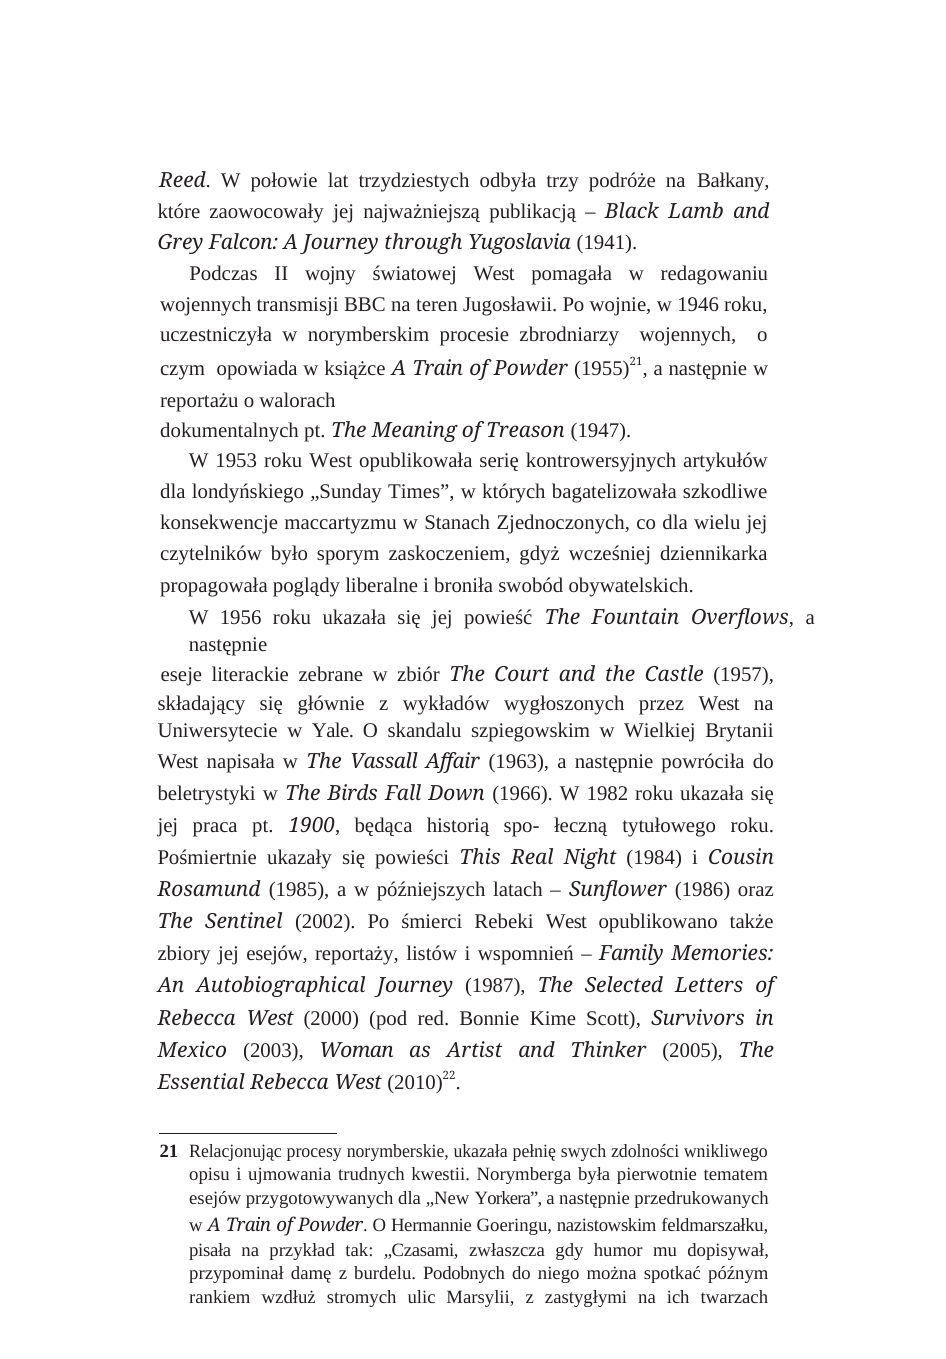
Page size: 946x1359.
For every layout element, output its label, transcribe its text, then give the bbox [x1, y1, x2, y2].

text Podczas II wojny światowej West pomagała w redagowaniu wojennych transmisji BBC na teren Jugosławii. Po wojnie, w 1946 roku, uczestniczyła w norymberskim procesie zbrodniarzy wojennych, o czym opowiada w książce A Train of Powder (1955)21, a następnie w reportażu o walorach [160, 261, 768, 412]
list Relacjonując procesy norymberskie, ukazała pełnię swych zdolności wnikliwego opisu i ujmowania trudnych kwestii. Norymberga była pierwotnie tematem esejów przygotowywanych dla „New Yorkera”, a następnie przedrukowanych w A Train of Powder. O Hermannie Goeringu, nazistowskim feldmarszałku, pisała na przykład tak: „Czasami, zwłaszcza gdy humor mu dopisywał, przypominał damę z burdelu. Podobnych do niego można spotkać późnym rankiem wzdłuż stromych ulic Marsylii, z zastygłymi na ich twarzach [159, 1133, 769, 1307]
text dokumentalnych pt. The Meaning of Treason (1947). [160, 418, 814, 442]
text eseje literackie zebrane w zbiór The Court and the Castle (1957), składający się głównie z wykładów wygłoszonych przez West na Uniwersytecie w Yale. O skandalu szpiegowskim w Wielkiej Brytanii West napisała w The Vassall Affair (1963), a następnie powróciła do beletrystyki w The Birds Fall Down (1966). W 1982 roku ukazała się jej praca pt. 1900, będąca historią spo- łeczną tytułowego roku. Pośmiertnie ukazały się powieści This Real Night (1984) i Cousin Rosamund (1985), a w późniejszych latach – Sunflower (1986) oraz The Sentinel (2002). Po śmierci Rebeki West opublikowano także zbiory jej esejów, reportaży, listów i wspomnień – Family Memories: An Autobiographical Journey (1987), The Selected Letters of Rebecca West (2000) (pod red. Bonnie Kime Scott), Survivors in Mexico (2003), Woman as Artist and Thinker (2005), The Essential Rebecca West (2010)22. [157, 659, 774, 1095]
text W 1953 roku West opublikowała serię kontrowersyjnych artykułów dla londyńskiego „Sunday Times”, w których bagatelizowała szkodliwe konsekwencje maccartyzmu w Stanach Zjednoczonych, co dla wielu jej czytelników było sporym zaskoczeniem, gdyż wcześniej dziennikarka propagowała poglądy liberalne i broniła swobód obywatelskich. [160, 448, 768, 597]
text W 1956 roku ukazała się jej powieść The Fountain Overflows, a następnie [188, 604, 814, 656]
text Reed. W połowie lat trzydziestych odbyła trzy podróże na Bałkany, które zaowocowały jej najważniejszą publikacją – Black Lamb and Grey Falcon: A Journey through Yugoslavia (1941). [157, 165, 769, 256]
